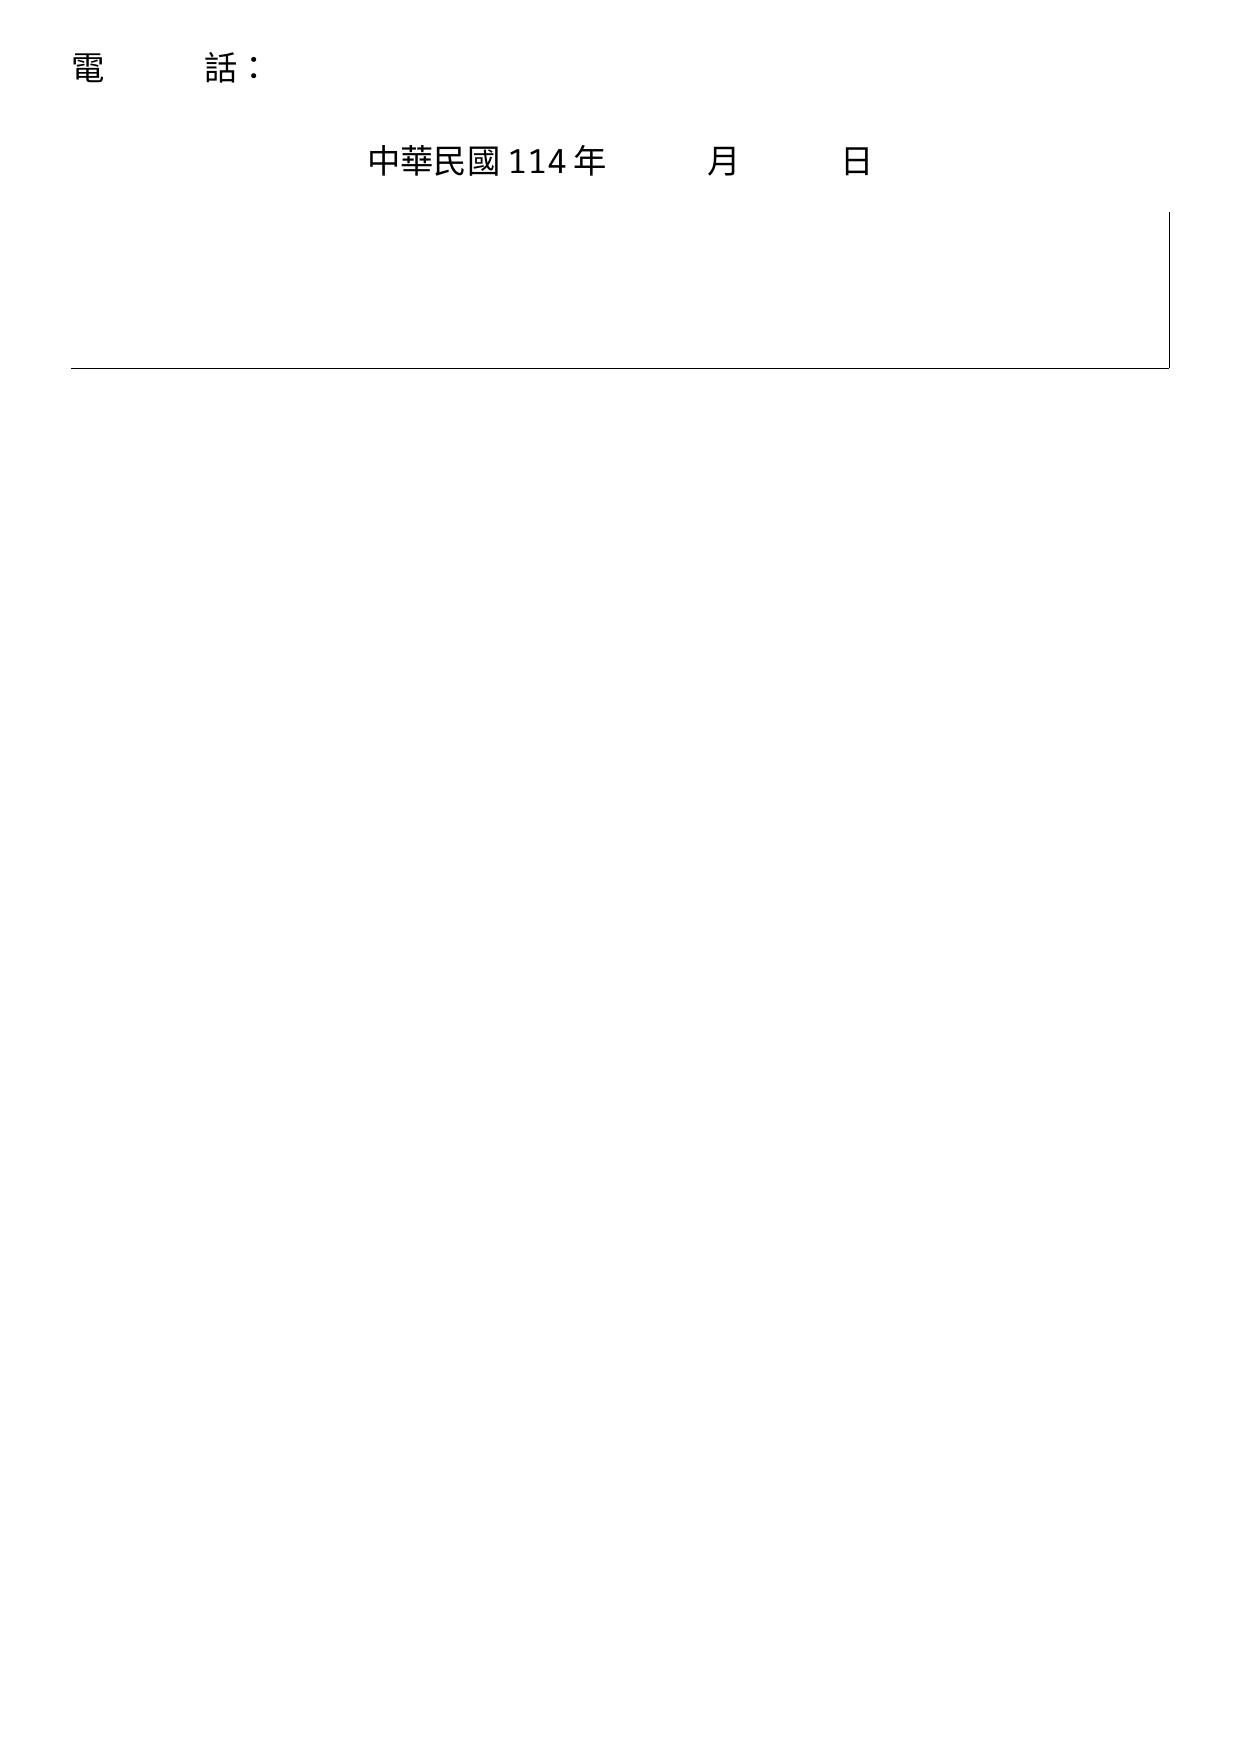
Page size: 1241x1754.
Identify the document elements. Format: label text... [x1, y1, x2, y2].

text 電 話： [71, 41, 1169, 89]
text 中華民國114年 月 日 [71, 135, 1169, 183]
